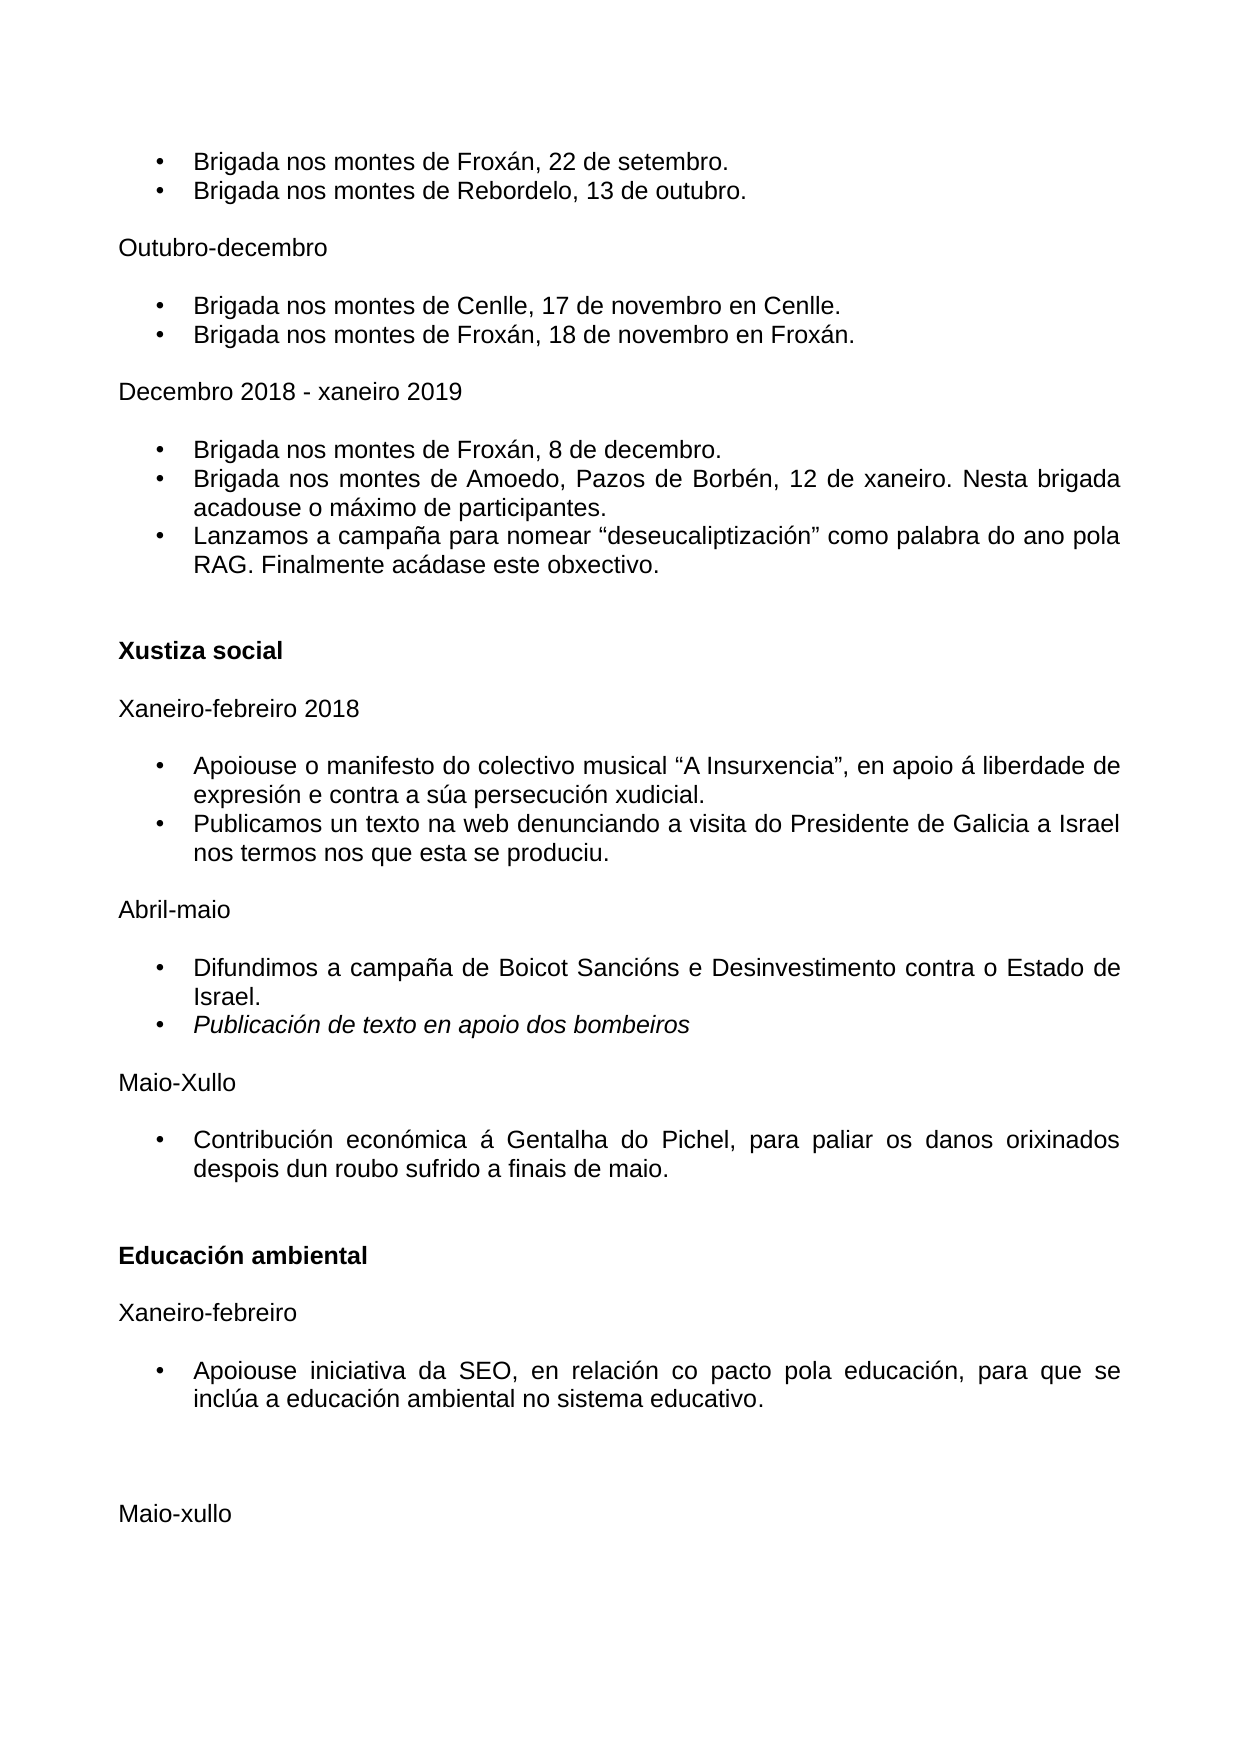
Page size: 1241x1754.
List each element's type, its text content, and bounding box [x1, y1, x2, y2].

list Difundimos a campaña de Boicot Sancións e Desinvestimento contra o Estado de Israel. [156, 953, 1122, 1010]
list Publicamos un texto na web denunciando a visita do Presidente de Galicia a Israel nos termos nos que esta se produciu. [156, 809, 1122, 867]
list Contribución económica á Gentalha do Pichel, para paliar os danos orixinados despois dun roubo sufrido a finais de maio. [156, 1126, 1122, 1183]
text Decembro 2018 - xaneiro 2019 [118, 377, 1122, 406]
text Xaneiro-febreiro 2018 [118, 694, 1122, 723]
list Publicación de texto en apoio dos bombeiros [156, 1010, 1122, 1039]
list Abril-maio [118, 895, 1122, 924]
list Apoiouse o manifesto do colectivo musical “A Insurxencia”, en apoio á liberdade de expresión e contra a súa persecución xudicial. [156, 751, 1122, 809]
list Brigada nos montes de Amoedo, Pazos de Borbén, 12 de xaneiro. Nesta brigada acadouse o máximo de participantes. [156, 464, 1122, 521]
text Xustiza social [118, 636, 1122, 665]
text Educación ambiental [118, 1241, 1122, 1269]
list Brigada nos montes de Froxán, 22 de setembro. [156, 147, 1122, 176]
list Maio-Xullo [118, 1068, 1122, 1097]
list Brigada nos montes de Rebordelo, 13 de outubro. [156, 176, 1122, 204]
list Brigada nos montes de Cenlle, 17 de novembro en Cenlle. [156, 291, 1122, 320]
list Brigada nos montes de Froxán, 18 de novembro en Froxán. [156, 320, 1122, 348]
list Outubro-decembro [118, 233, 1122, 262]
text Xaneiro-febreiro [118, 1298, 1122, 1327]
list Lanzamos a campaña para nomear “deseucaliptización” como palabra do ano pola RAG. Finalmente acádase este obxectivo. [156, 521, 1122, 579]
list Apoiouse iniciativa da SEO, en relación co pacto pola educación, para que se inclúa a educación ambiental no sistema educativo. [156, 1356, 1122, 1413]
list Maio-xullo [118, 1499, 1122, 1528]
list Brigada nos montes de Froxán, 8 de decembro. [156, 435, 1122, 464]
